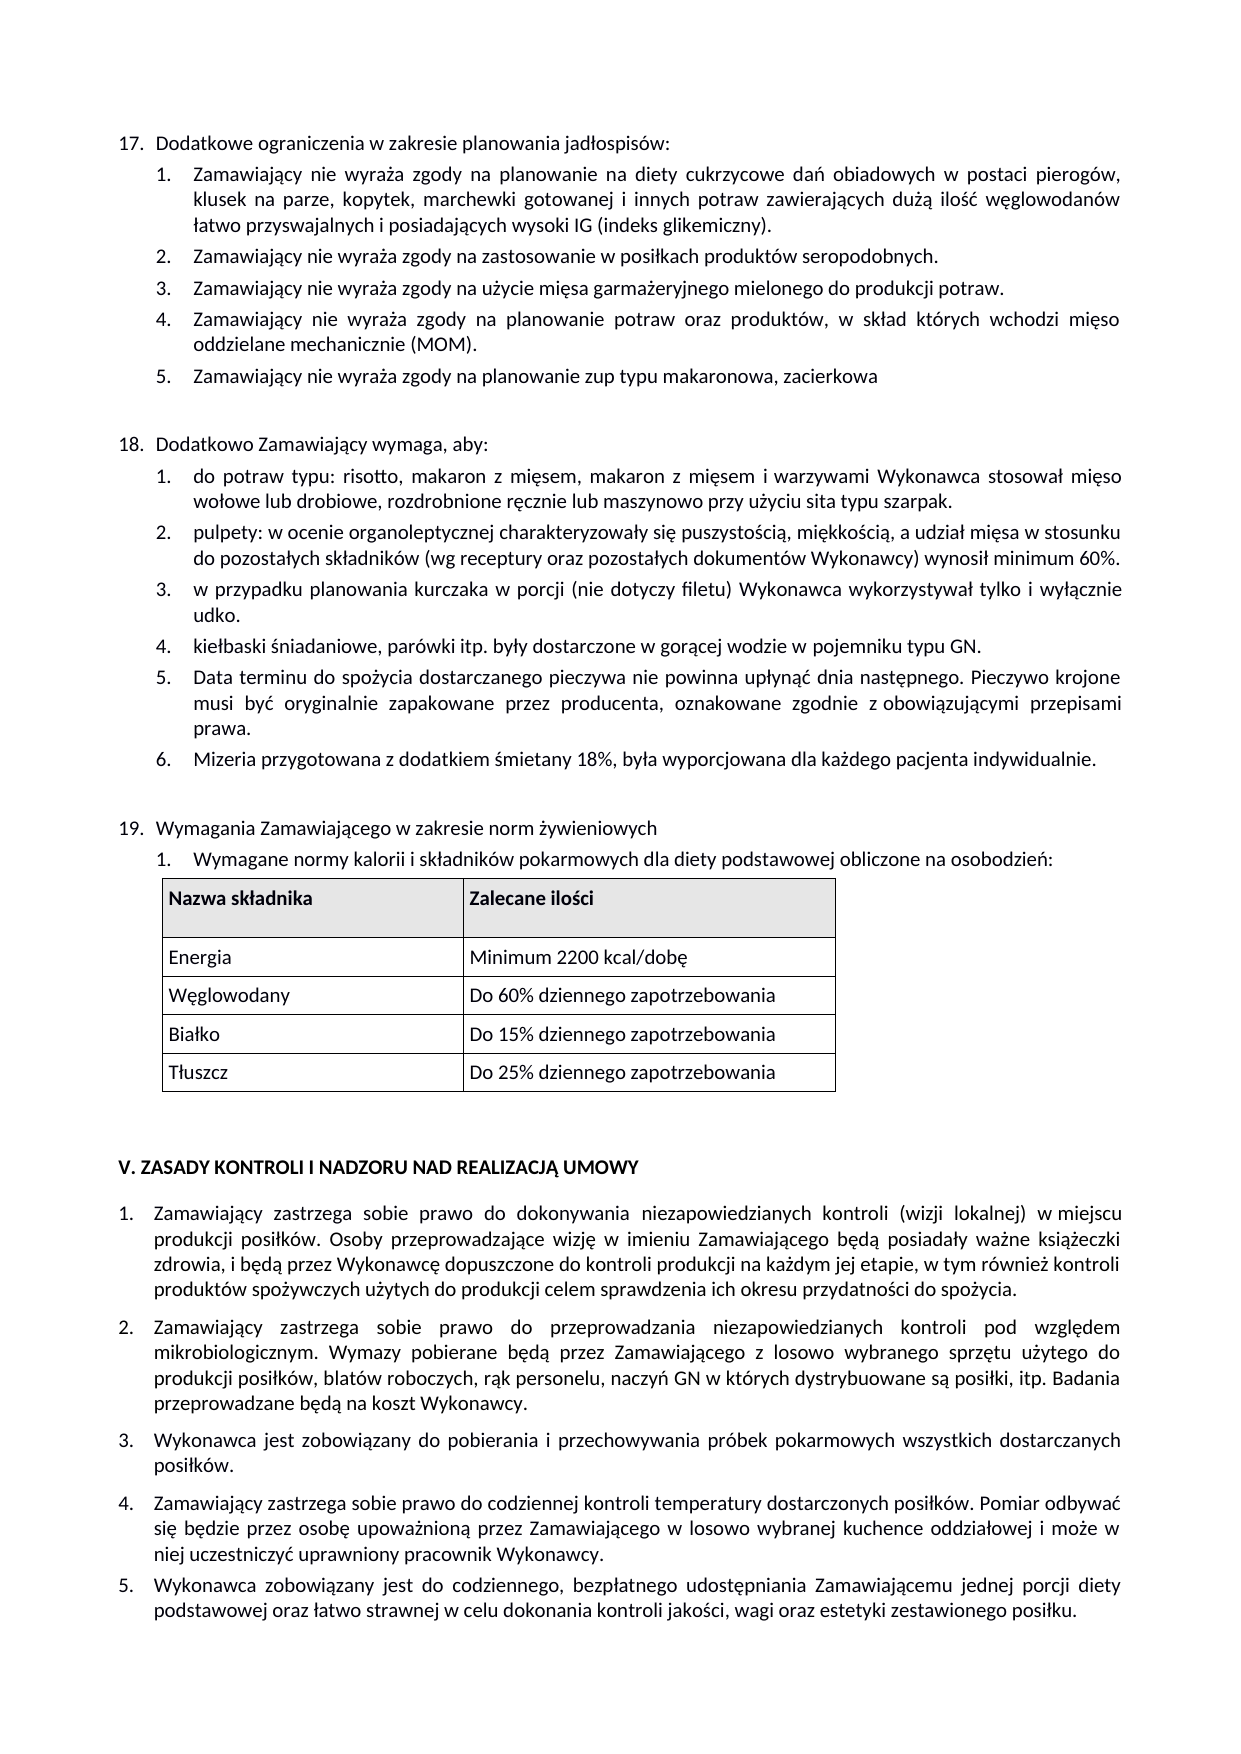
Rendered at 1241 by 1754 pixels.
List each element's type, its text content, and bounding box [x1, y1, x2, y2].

list Zamawiający zastrzega sobie prawo do codziennej kontroli temperatury dostarczonych posiłków. Pomiar odbywać się będzie przez osobę upoważnioną przez Zamawiającego w losowo wybranej kuchence oddziałowej i może w niej uczestniczyć uprawniony pracownik Wykonawcy. [118, 1490, 1122, 1566]
list w przypadku planowania kurczaka w porcji (nie dotyczy filetu) Wykonawca wykorzystywał tylko i wyłącznie udko. [156, 576, 1122, 627]
list pulpety: w ocenie organoleptycznej charakteryzowały się puszystością, miękkością, a udział mięsa w stosunku do pozostałych składników (wg receptury oraz pozostałych dokumentów Wykonawcy) wynosił minimum 60%. [156, 519, 1122, 570]
list Dodatkowe ograniczenia w zakresie planowania jadłospisów: [118, 130, 1122, 155]
table_header Zalecane ilości [464, 879, 835, 937]
list Wymagania Zamawiającego w zakresie norm żywieniowych [118, 815, 1122, 841]
list Wykonawca zobowiązany jest do codziennego, bezpłatnego udostępniania Zamawiającemu jednej porcji diety podstawowej oraz łatwo strawnej w celu dokonania kontroli jakości, wagi oraz estetyki zestawionego posiłku. [118, 1572, 1122, 1623]
list Wymagane normy kalorii i składników pokarmowych dla diety podstawowej obliczone na osobodzień: [156, 847, 1122, 872]
table_cell Energia [163, 938, 463, 976]
list Dodatkowo Zamawiający wymaga, aby: [118, 431, 1122, 457]
table_cell Białko [163, 1015, 463, 1052]
list Zamawiający zastrzega sobie prawo do dokonywania niezapowiedzianych kontroli (wizji lokalnej) w miejscu produkcji posiłków. Osoby przeprowadzające wizję w imieniu Zamawiającego będą posiadały ważne książeczki zdrowia, i będą przez Wykonawcę dopuszczone do kontroli produkcji na każdym jej etapie, w tym również kontroli produktów spożywczych użytych do produkcji celem sprawdzenia ich okresu przydatności do spożycia. [118, 1200, 1122, 1302]
list do potraw typu: risotto, makaron z mięsem, makaron z mięsem i warzywami Wykonawca stosował mięso wołowe lub drobiowe, rozdrobnione ręcznie lub maszynowo przy użyciu sita typu szarpak. [156, 463, 1122, 514]
table_cell Do 15% dziennego zapotrzebowania [464, 1015, 835, 1052]
list Wykonawca jest zobowiązany do pobierania i przechowywania próbek pokarmowych wszystkich dostarczanych posiłków. [118, 1427, 1122, 1478]
table_header Nazwa składnika [163, 879, 463, 937]
list Zamawiający zastrzega sobie prawo do przeprowadzania niezapowiedzianych kontroli pod względem mikrobiologicznym. Wymazy pobierane będą przez Zamawiającego z losowo wybranego sprzętu użytego do produkcji posiłków, blatów roboczych, rąk personelu, naczyń GN w których dystrybuowane są posiłki, itp. Badania przeprowadzane będą na koszt Wykonawcy. [118, 1314, 1122, 1416]
list Zamawiający nie wyraża zgody na użycie mięsa garmażeryjnego mielonego do produkcji potraw. [156, 275, 1122, 300]
table_cell Do 25% dziennego zapotrzebowania [464, 1054, 835, 1091]
table_cell Do 60% dziennego zapotrzebowania [464, 977, 835, 1014]
table_cell Węglowodany [163, 977, 463, 1014]
list Mizeria przygotowana z dodatkiem śmietany 18%, była wyporcjowana dla każdego pacjenta indywidualnie. [156, 747, 1122, 772]
list Zamawiający nie wyraża zgody na planowanie na diety cukrzycowe dań obiadowych w postaci pierogów, klusek na parze, kopytek, marchewki gotowanej i innych potraw zawierających dużą ilość węglowodanów łatwo przyswajalnych i posiadających wysoki IG (indeks glikemiczny). [156, 161, 1122, 237]
list Zamawiający nie wyraża zgody na planowanie zup typu makaronowa, zacierkowa [156, 363, 1122, 388]
list Zamawiający nie wyraża zgody na planowanie potraw oraz produktów, w skład których wchodzi mięso oddzielane mechanicznie (MOM). [156, 306, 1122, 357]
table_cell Tłuszcz [163, 1054, 463, 1091]
text V. ZASADY KONTROLI I NADZORU NAD REALIZACJĄ UMOWY [118, 1154, 1122, 1179]
list Zamawiający nie wyraża zgody na zastosowanie w posiłkach produktów seropodobnych. [156, 243, 1122, 269]
list Data terminu do spożycia dostarczanego pieczywa nie powinna upłynąć dnia następnego. Pieczywo krojone musi być oryginalnie zapakowane przez producenta, oznakowane zgodnie z obowiązującymi przepisami prawa. [156, 664, 1122, 741]
list kiełbaski śniadaniowe, parówki itp. były dostarczone w gorącej wodzie w pojemniku typu GN. [156, 633, 1122, 658]
table_cell Minimum 2200 kcal/dobę [464, 938, 835, 976]
